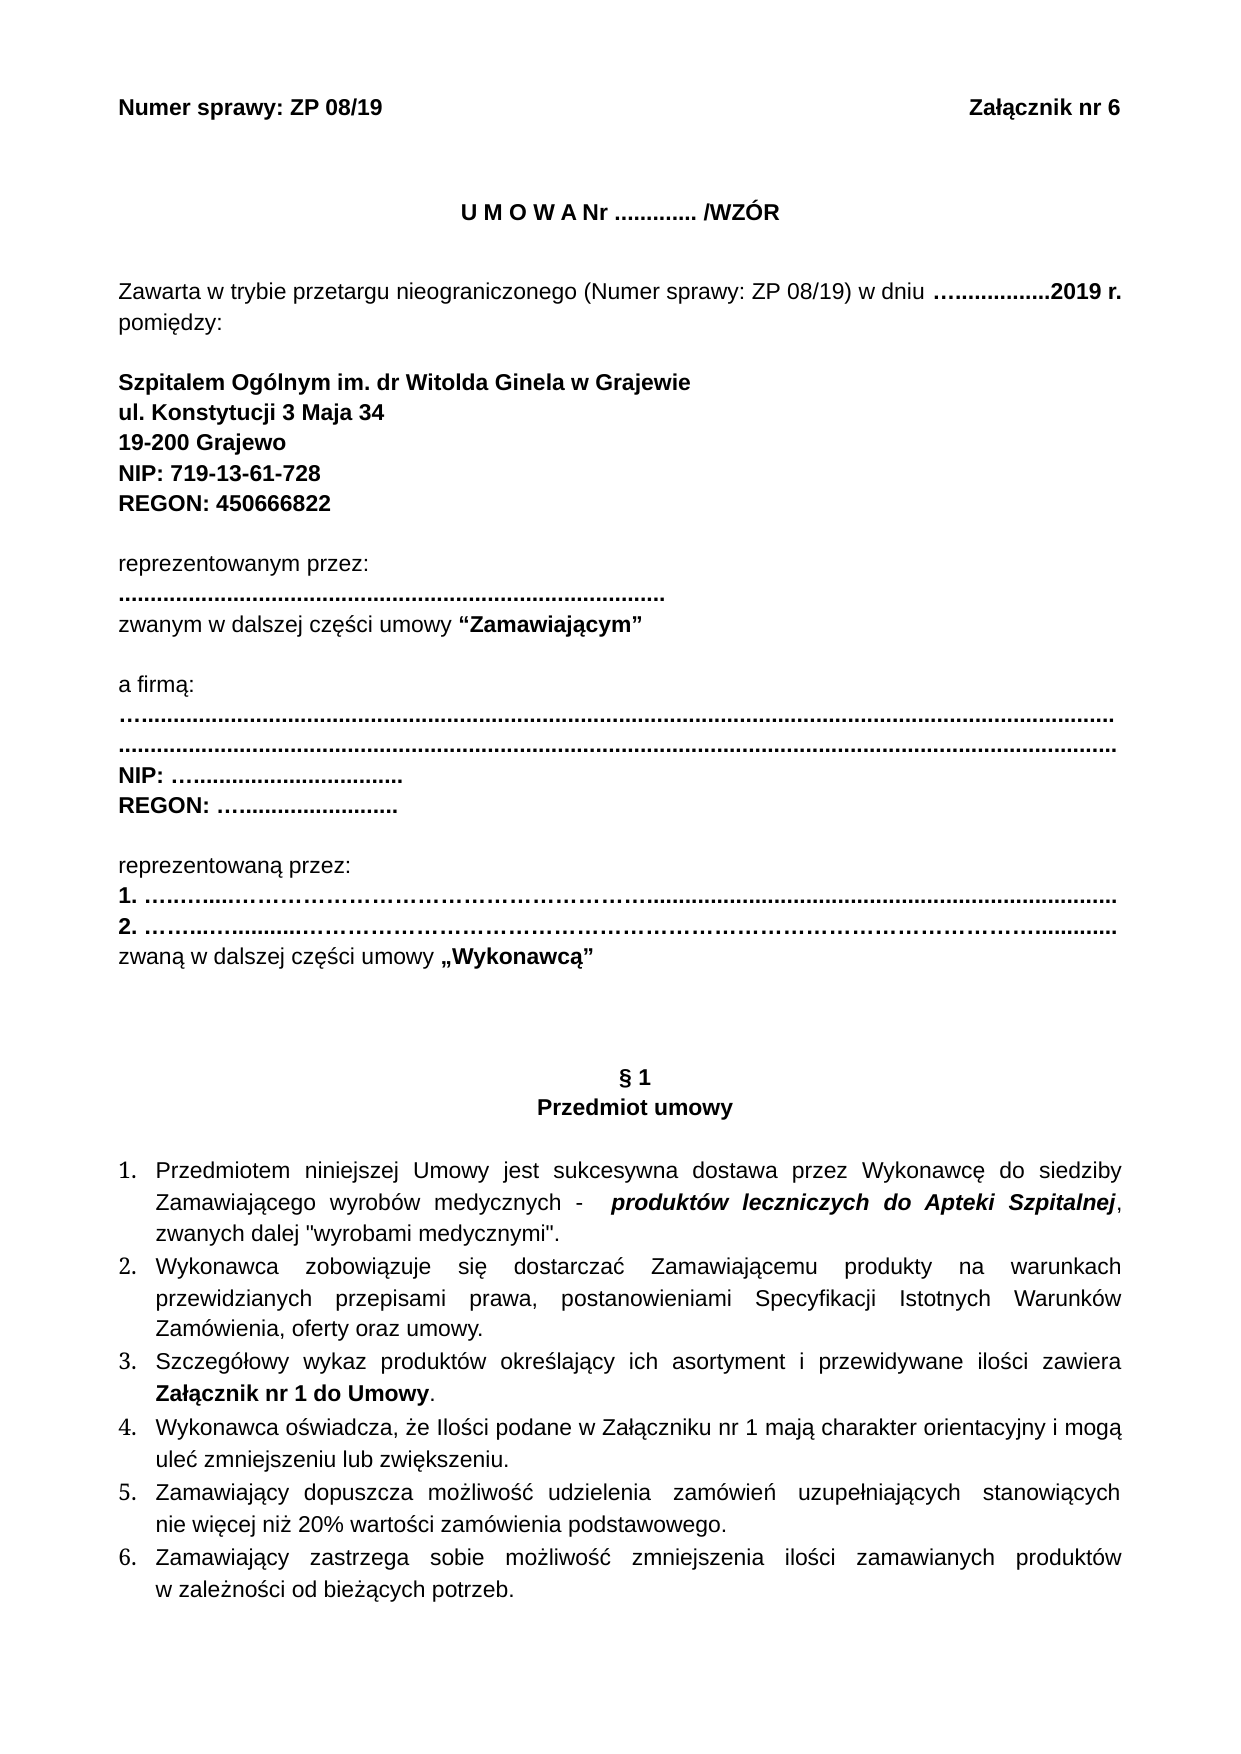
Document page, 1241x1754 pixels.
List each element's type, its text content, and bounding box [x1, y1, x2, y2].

list Wykonawca oświadcza, że Ilości podane w Załączniku nr 1 mają charakter orientacyjny i mogą uleć zmniejszeniu lub zwiększeniu. [118, 1411, 1122, 1472]
text 1. …..….....……………………………………………….......................................................................... [118, 882, 1122, 909]
list Przedmiotem niniejszej Umowy jest sukcesywna dostawa przez Wykonawcę do siedziby Zamawiającego wyrobów medycznych - produktów leczniczych do Apteki Szpitalnej, zwanych dalej "wyrobami medycznymi". [118, 1154, 1122, 1246]
text reprezentowaną przez: [118, 852, 1122, 878]
text Przedmiot umowy [148, 1094, 1122, 1120]
list Zamawiający zastrzega sobie możliwość zmniejszenia ilości zamawianych produktów w zależności od bieżących potrzeb. [118, 1541, 1122, 1603]
text ul. Konstytucji 3 Maja 34 [118, 399, 1122, 425]
text Szpitalem Ogólnym im. dr Witolda Ginela w Grajewie [118, 369, 1122, 395]
text 2. ……...…...........……………………………………………………………………………………............. [118, 913, 1122, 939]
text REGON: 450666822 [118, 490, 1122, 516]
list Wykonawca zobowiązuje się dostarczać Zamawiającemu produkty na warunkach przewidzianych przepisami prawa, postanowieniami Specyfikacji Istotnych Warunków Zamówienia, oferty oraz umowy. [118, 1250, 1122, 1341]
text NIP: 719-13-61-728 [118, 459, 1122, 486]
text NIP: …................................. [118, 762, 1122, 788]
text 19-200 Grajewo [118, 429, 1122, 456]
text Numer sprawy: ZP 08/19 Załącznik nr 6 [118, 94, 1122, 120]
text Zawarta w trybie przetargu nieograniczonego (Numer sprawy: ZP 08/19) w dniu …...............2019 r. pomiędzy: [118, 278, 1122, 335]
list Zamawiający dopuszcza możliwość udzielenia zamówień uzupełniających stanowiących nie więcej niż 20% wartości zamówienia podstawowego. [118, 1476, 1122, 1537]
text REGON: …......................... [118, 792, 1122, 818]
text zwaną w dalszej części umowy „Wykonawcą” [118, 943, 1122, 969]
list Szczegółowy wykaz produktów określający ich asortyment i przewidywane ilości zawiera Załącznik nr 1 do Umowy. [118, 1345, 1122, 1407]
text ...................................................................................... [118, 580, 1122, 607]
text a firmą: [118, 671, 1122, 697]
text § 1 [148, 1064, 1122, 1090]
text zwanym w dalszej części umowy “Zamawiającym” [118, 611, 1122, 637]
text …...................................................................................................................................................................................................................................................................................................................... [118, 701, 1122, 758]
text reprezentowanym przez: [118, 550, 1122, 576]
text U M O W A Nr ............. /WZÓR [118, 199, 1122, 226]
